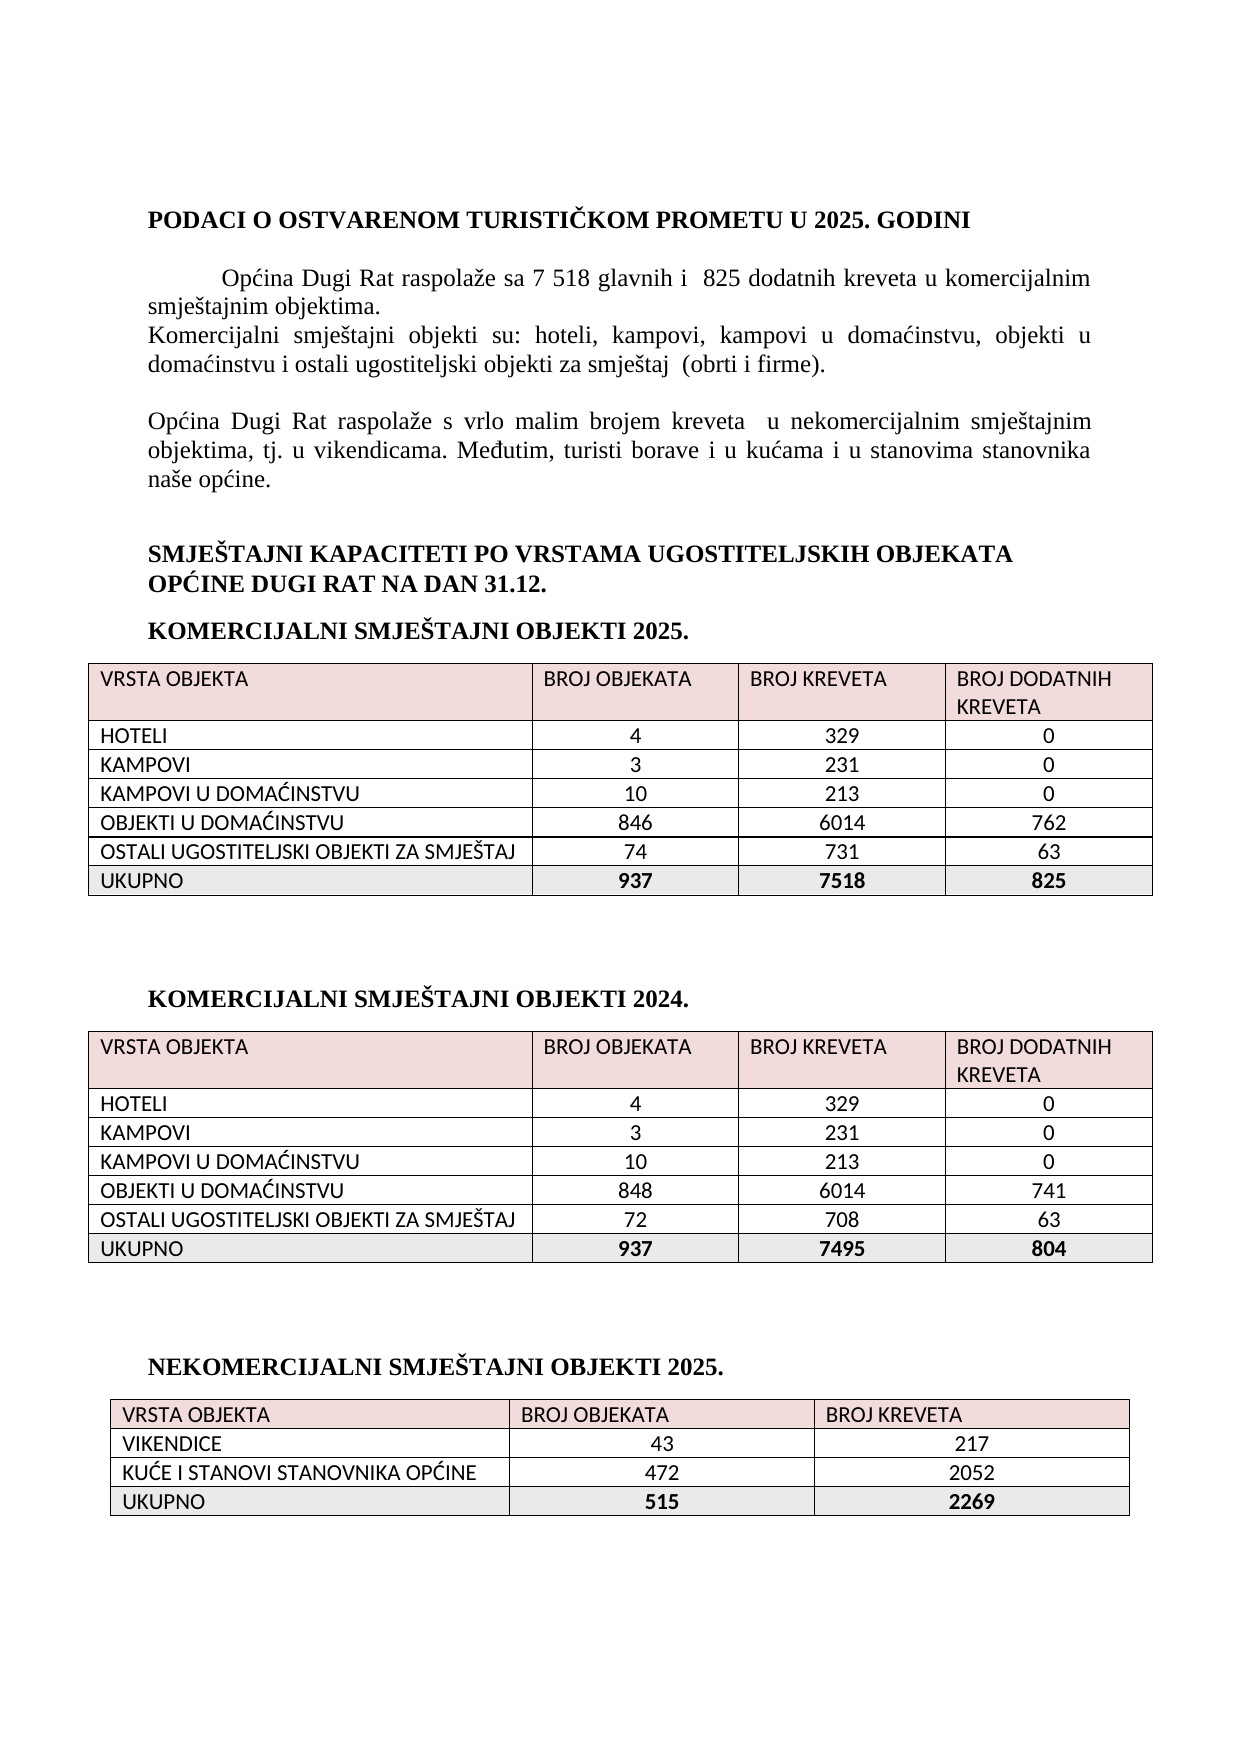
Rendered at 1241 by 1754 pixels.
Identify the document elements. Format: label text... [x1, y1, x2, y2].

table_cell OBJEKTI U DOMAĆINSTVU [89, 808, 532, 836]
table_cell HOTELI [89, 1089, 532, 1117]
text NEKOMERCIJALNI SMJEŠTAJNI OBJEKTI 2025. [148, 1352, 1093, 1381]
table_cell 848 [533, 1176, 738, 1204]
table_cell 231 [739, 1118, 945, 1146]
table_cell UKUPNO [89, 1234, 532, 1262]
table_cell 0 [946, 1089, 1152, 1117]
table_cell 708 [739, 1205, 945, 1233]
table_header VRSTA OBJEKTA [89, 1032, 532, 1088]
table_cell 63 [946, 838, 1152, 865]
text Komercijalni smještajni objekti su: hoteli, kampovi, kampovi u domaćinstvu, objekti u domaćinstvu i ostali ugostiteljski objekti za smještaj (obrti i firme). [148, 320, 1093, 378]
table_header BROJ OBJEKATA [533, 1032, 738, 1088]
table_cell 7518 [739, 866, 945, 894]
table_cell 213 [739, 779, 945, 807]
table_cell HOTELI [89, 721, 532, 749]
table_cell UKUPNO [111, 1487, 509, 1515]
table_cell 0 [946, 1118, 1152, 1146]
table_header BROJ KREVETA [739, 664, 945, 720]
table_cell 43 [510, 1429, 814, 1457]
table_header BROJ DODATNIH KREVETA [946, 1032, 1152, 1088]
text Općina Dugi Rat raspolaže sa 7 518 glavnih i 825 dodatnih kreveta u komercijalnim smještajnim objektima. [148, 263, 1093, 320]
table_header BROJ DODATNIH KREVETA [946, 664, 1152, 720]
table_cell 217 [815, 1429, 1129, 1457]
table_cell 937 [533, 1234, 738, 1262]
text KOMERCIJALNI SMJEŠTAJNI OBJEKTI 2025. [148, 616, 1093, 645]
table_cell OBJEKTI U DOMAĆINSTVU [89, 1176, 532, 1204]
table_cell KAMPOVI [89, 1118, 532, 1146]
table_header VRSTA OBJEKTA [89, 664, 532, 720]
table_cell VIKENDICE [111, 1429, 509, 1457]
table_cell 10 [533, 1147, 738, 1175]
table_cell OSTALI UGOSTITELJSKI OBJEKTI ZA SMJEŠTAJ [89, 1205, 532, 1233]
table_cell 0 [946, 721, 1152, 749]
table_cell 10 [533, 779, 738, 807]
text KOMERCIJALNI SMJEŠTAJNI OBJEKTI 2024. [148, 984, 1093, 1013]
table_cell 6014 [739, 808, 945, 836]
text PODACI O OSTVARENOM TURISTIČKOM PROMETU U 2025. GODINI [148, 205, 1093, 234]
table_cell 63 [946, 1205, 1152, 1233]
table_cell 3 [533, 750, 738, 778]
table_cell 231 [739, 750, 945, 778]
text Općina Dugi Rat raspolaže s vrlo malim brojem kreveta u nekomercijalnim smještajnim objektima, tj. u vikendicama. Međutim, turisti borave i u kućama i u stanovima stanovnika naše općine. [148, 406, 1093, 493]
table_cell 825 [946, 866, 1152, 894]
table_cell KAMPOVI U DOMAĆINSTVU [89, 1147, 532, 1175]
table_cell 2269 [815, 1487, 1129, 1515]
table_cell 515 [510, 1487, 814, 1515]
table_cell 2052 [815, 1458, 1129, 1486]
table_cell KAMPOVI [89, 750, 532, 778]
table_cell 329 [739, 721, 945, 749]
table_cell 213 [739, 1147, 945, 1175]
table_cell 804 [946, 1234, 1152, 1262]
table_cell 0 [946, 1147, 1152, 1175]
table_header VRSTA OBJEKTA [111, 1400, 509, 1428]
table_cell 741 [946, 1176, 1152, 1204]
table_cell 74 [533, 838, 738, 865]
table_cell 472 [510, 1458, 814, 1486]
table_header BROJ OBJEKATA [510, 1400, 814, 1428]
table_header BROJ OBJEKATA [533, 664, 738, 720]
table_cell 4 [533, 1089, 738, 1117]
table_cell 4 [533, 721, 738, 749]
table_cell 329 [739, 1089, 945, 1117]
table_cell 731 [739, 838, 945, 865]
table_cell 0 [946, 750, 1152, 778]
table_cell 0 [946, 779, 1152, 807]
table_cell 7495 [739, 1234, 945, 1262]
table_header BROJ KREVETA [739, 1032, 945, 1088]
table_cell 6014 [739, 1176, 945, 1204]
table_cell 72 [533, 1205, 738, 1233]
table_cell UKUPNO [89, 866, 532, 894]
table_cell OSTALI UGOSTITELJSKI OBJEKTI ZA SMJEŠTAJ [89, 838, 532, 865]
table_cell 846 [533, 808, 738, 836]
table_cell KUĆE I STANOVI STANOVNIKA OPĆINE [111, 1458, 509, 1486]
table_header BROJ KREVETA [815, 1400, 1129, 1428]
table_cell 762 [946, 808, 1152, 836]
table_cell 937 [533, 866, 738, 894]
table_cell KAMPOVI U DOMAĆINSTVU [89, 779, 532, 807]
text SMJEŠTAJNI KAPACITETI PO VRSTAMA UGOSTITELJSKIH OBJEKATA OPĆINE DUGI RAT NA DAN 31.12. [148, 539, 1093, 598]
table_cell 3 [533, 1118, 738, 1146]
